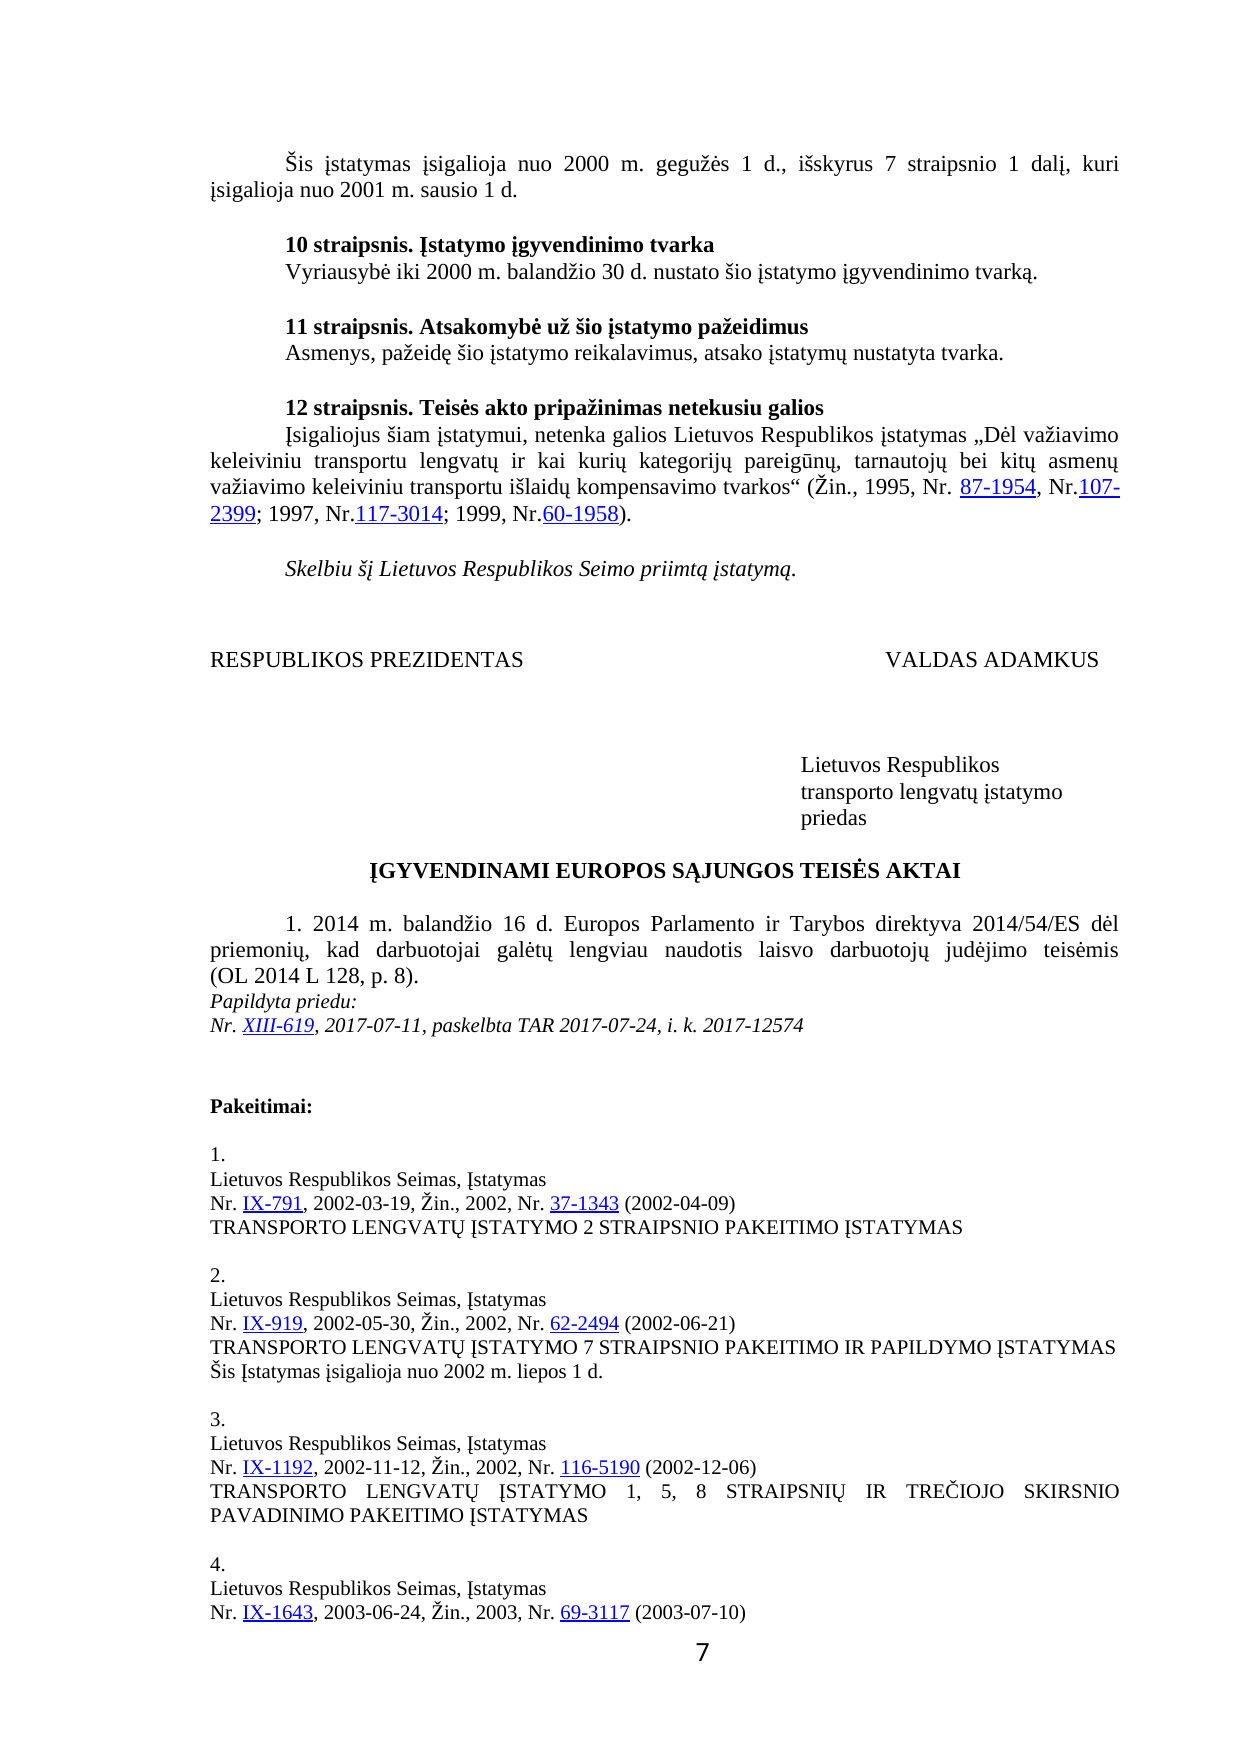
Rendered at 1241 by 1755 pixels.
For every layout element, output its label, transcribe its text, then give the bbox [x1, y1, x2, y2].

text Lietuvos Respublikos Seimas, Įstatymas [210, 1287, 1120, 1311]
text Papildyta priedu: [210, 989, 1120, 1013]
text RESPUBLIKOS PREZIDENTAS VALDAS ADAMKUS [210, 646, 1120, 672]
text Nr. IX-919, 2002-05-30, Žin., 2002, Nr. 62-2494 (2002-06-21) [210, 1311, 1120, 1335]
text Įsigaliojus šiam įstatymui, netenka galios Lietuvos Respublikos įstatymas „Dėl važiavimo keleiviniu transportu lengvatų ir kai kurių kategorijų pareigūnų, tarnautojų bei kitų asmenų važiavimo keleiviniu transportu išlaidų kompensavimo tvarkos“ (Žin., 1995, Nr. 87-1954, Nr.107-2399; 1997, Nr.117-3014; 1999, Nr.60-1958). [210, 421, 1120, 526]
text Lietuvos Respublikos Seimas, Įstatymas [210, 1576, 1120, 1599]
text 1. [210, 1142, 1120, 1166]
text Lietuvos Respublikos Seimas, Įstatymas [210, 1166, 1120, 1191]
text TRANSPORTO LENGVATŲ ĮSTATYMO 2 STRAIPSNIO PAKEITIMO ĮSTATYMAS [210, 1214, 1120, 1239]
text TRANSPORTO LENGVATŲ ĮSTATYMO 7 STRAIPSNIO PAKEITIMO IR PAPILDYMO ĮSTATYMAS [210, 1335, 1120, 1359]
text transporto lengvatų įstatymo [210, 778, 1120, 804]
text Šis Įstatymas įsigalioja nuo 2002 m. liepos 1 d. [210, 1359, 1120, 1383]
text Vyriausybė iki 2000 m. balandžio 30 d. nustato šio įstatymo įgyvendinimo tvarką. [210, 258, 1120, 284]
text Skelbiu šį Lietuvos Respublikos Seimo priimtą įstatymą. [210, 555, 1120, 581]
text Nr. XIII-619, 2017-07-11, paskelbta TAR 2017-07-24, i. k. 2017-12574 [210, 1013, 1120, 1037]
text Nr. IX-791, 2002-03-19, Žin., 2002, Nr. 37-1343 (2002-04-09) [210, 1191, 1120, 1214]
text Nr. IX-1192, 2002-11-12, Žin., 2002, Nr. 116-5190 (2002-12-06) [210, 1455, 1120, 1479]
text Šis įstatymas įsigalioja nuo 2000 m. gegužės 1 d., išskyrus 7 straipsnio 1 dalį, kuri įsigalioja nuo 2001 m. sausio 1 d. [210, 150, 1120, 203]
text 3. [210, 1407, 1120, 1431]
text Lietuvos Respublikos [210, 751, 1120, 778]
text 10 straipsnis. Įstatymo įgyvendinimo tvarka [210, 231, 1120, 258]
text 2. [210, 1263, 1120, 1287]
text TRANSPORTO LENGVATŲ ĮSTATYMO 1, 5, 8 STRAIPSNIŲ IR TREČIOJO SKIRSNIO PAVADINIMO PAKEITIMO ĮSTATYMAS [210, 1479, 1120, 1527]
text priedas [210, 804, 1120, 831]
text Pakeitimai: [210, 1094, 1120, 1118]
text 11 straipsnis. Atsakomybė už šio įstatymo pažeidimus [210, 313, 1120, 339]
text Asmenys, pažeidę šio įstatymo reikalavimus, atsako įstatymų nustatyta tvarka. [210, 339, 1120, 366]
text 1. 2014 m. balandžio 16 d. Europos Parlamento ir Tarybos direktyva 2014/54/ES dėl priemonių, kad darbuotojai galėtų lengviau naudotis laisvo darbuotojų judėjimo teisėmis (OL 2014 L 128, p. 8). [210, 909, 1120, 989]
text 4. [210, 1551, 1120, 1576]
text 12 straipsnis. Teisės akto pripažinimas netekusiu galios [210, 394, 1120, 421]
text Nr. IX-1643, 2003-06-24, Žin., 2003, Nr. 69-3117 (2003-07-10) [210, 1599, 1120, 1624]
text ĮGYVENDINAMI EUROPOS SĄJUNGOS TEISĖS AKTAI [210, 857, 1120, 883]
text Lietuvos Respublikos Seimas, Įstatymas [210, 1431, 1120, 1455]
